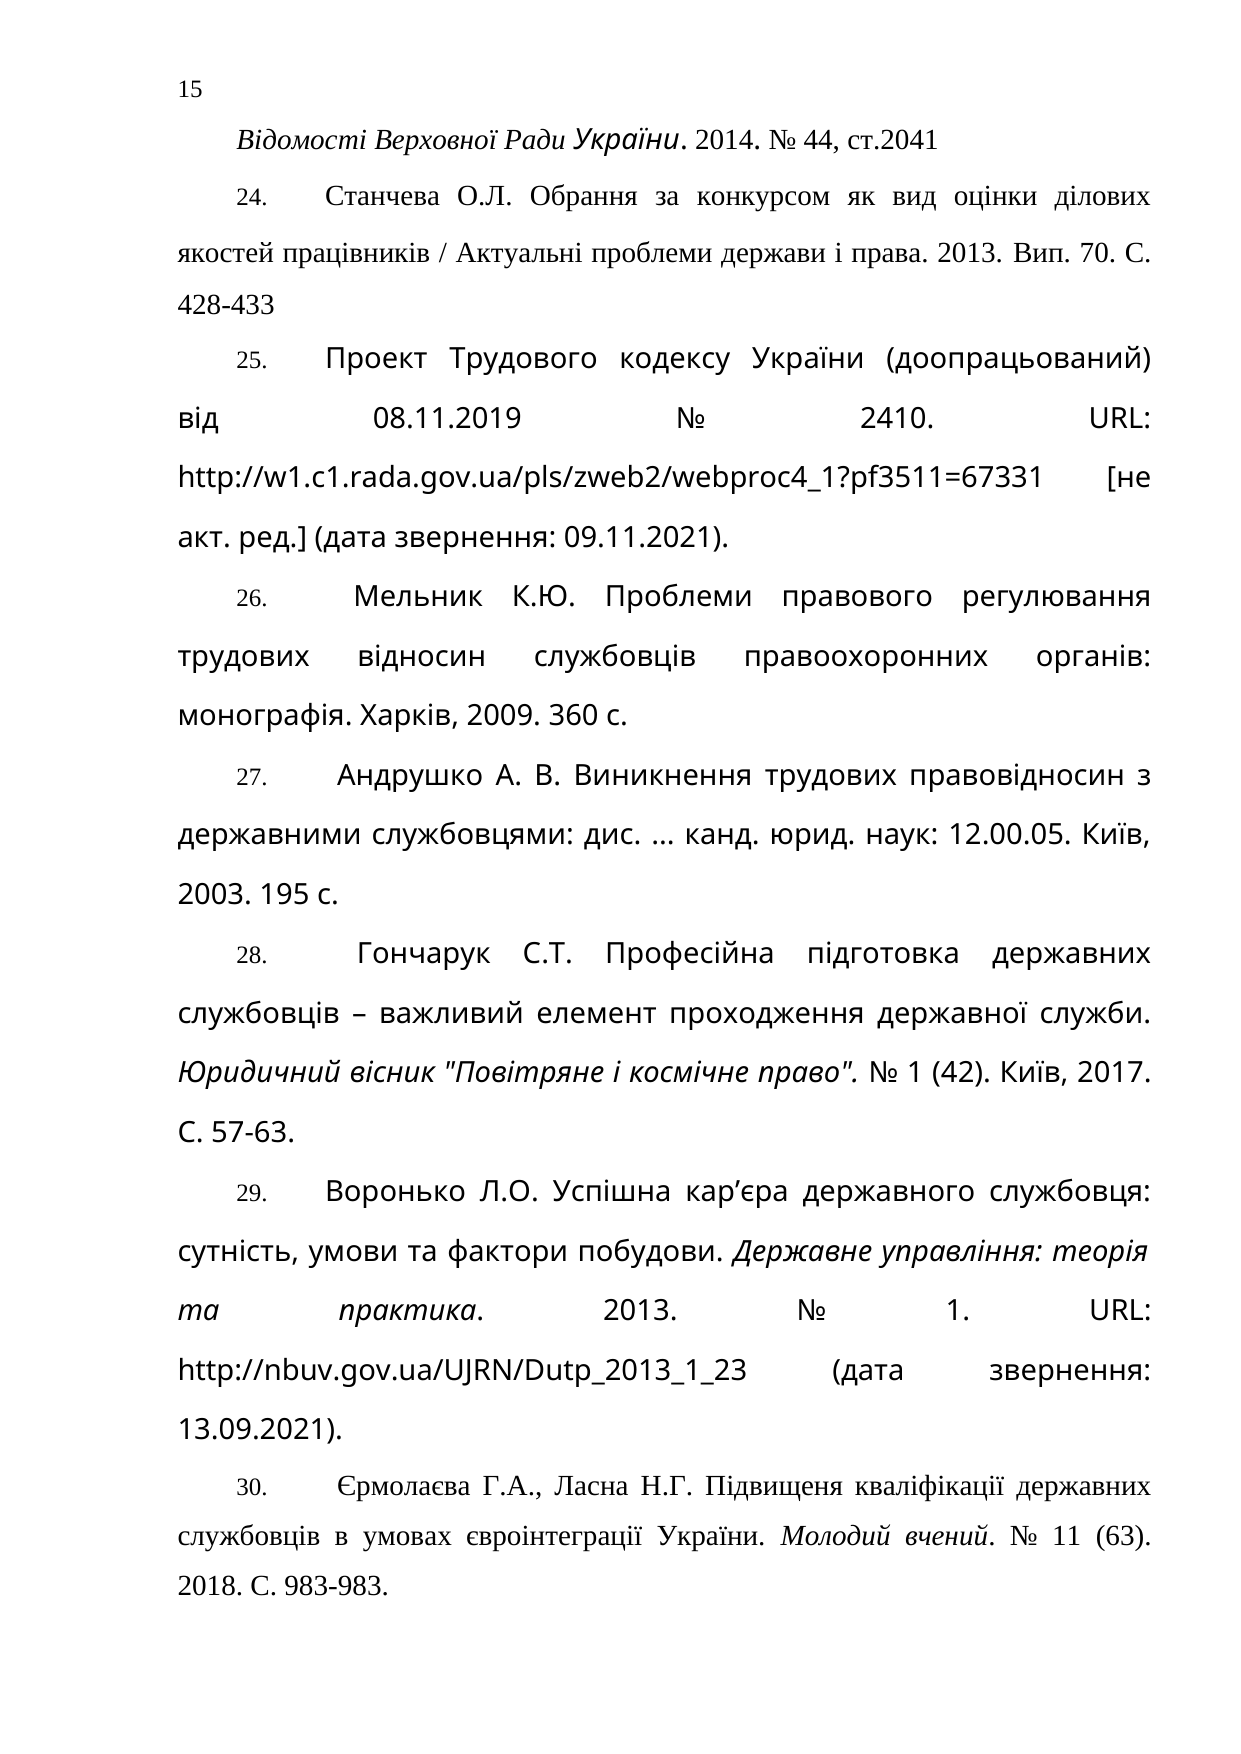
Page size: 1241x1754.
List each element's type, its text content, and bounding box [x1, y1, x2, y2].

list Воронько Л.О. Успішна кар’єра державного службовця: сутність, умови та фактори побудови. Державне управління: теорія та практика. 2013. № 1. URL: http://nbuv.gov.ua/UJRN/Dutp_2013_1_23 (дата звернення: 13.09.2021). [177, 1170, 1152, 1448]
list Мельник К.Ю. Проблеми правового регулювання трудових відносин службовців правоохоронних органів: монографія. Харків, 2009. 360 с. [177, 576, 1152, 734]
list Андрушко А. В. Виникнення трудових правовідносин з державними службовцями: дис. ... канд. юрид. наук: 12.00.05. Київ, 2003. 195 с. [177, 754, 1152, 913]
list Станчева О.Л. Обрання за конкурсом як вид оцінки ділових якостей працівників / Актуальні проблеми держави і права. 2013. Вип. 70. С. 428-433 [177, 178, 1152, 321]
list Гончарук С.Т. Професійна підготовка державних службовців – важливий елемент проходження державної служби. Юридичний вісник "Повітряне і космічне право". № 1 (42). Київ, 2017. С. 57-63. [177, 932, 1152, 1151]
list Відомості Верховної Ради України. 2014. № 44, ст.2041 [177, 118, 1152, 158]
list Єрмолаєва Г.А., Ласна Н.Г. Підвищеня кваліфікації державних службовців в умовах євроінтеграції України. Молодий вчений. № 11 (63). 2018. С. 983-983. [177, 1468, 1152, 1602]
list Проект Трудового кодексу України (доопрацьований) від 08.11.2019 № 2410. URL: http://w1.c1.rada.gov.ua/pls/zweb2/webproc4_1?pf3511=67331 [не акт. ред.] (дата звернення: 09.11.2021). [177, 338, 1152, 556]
